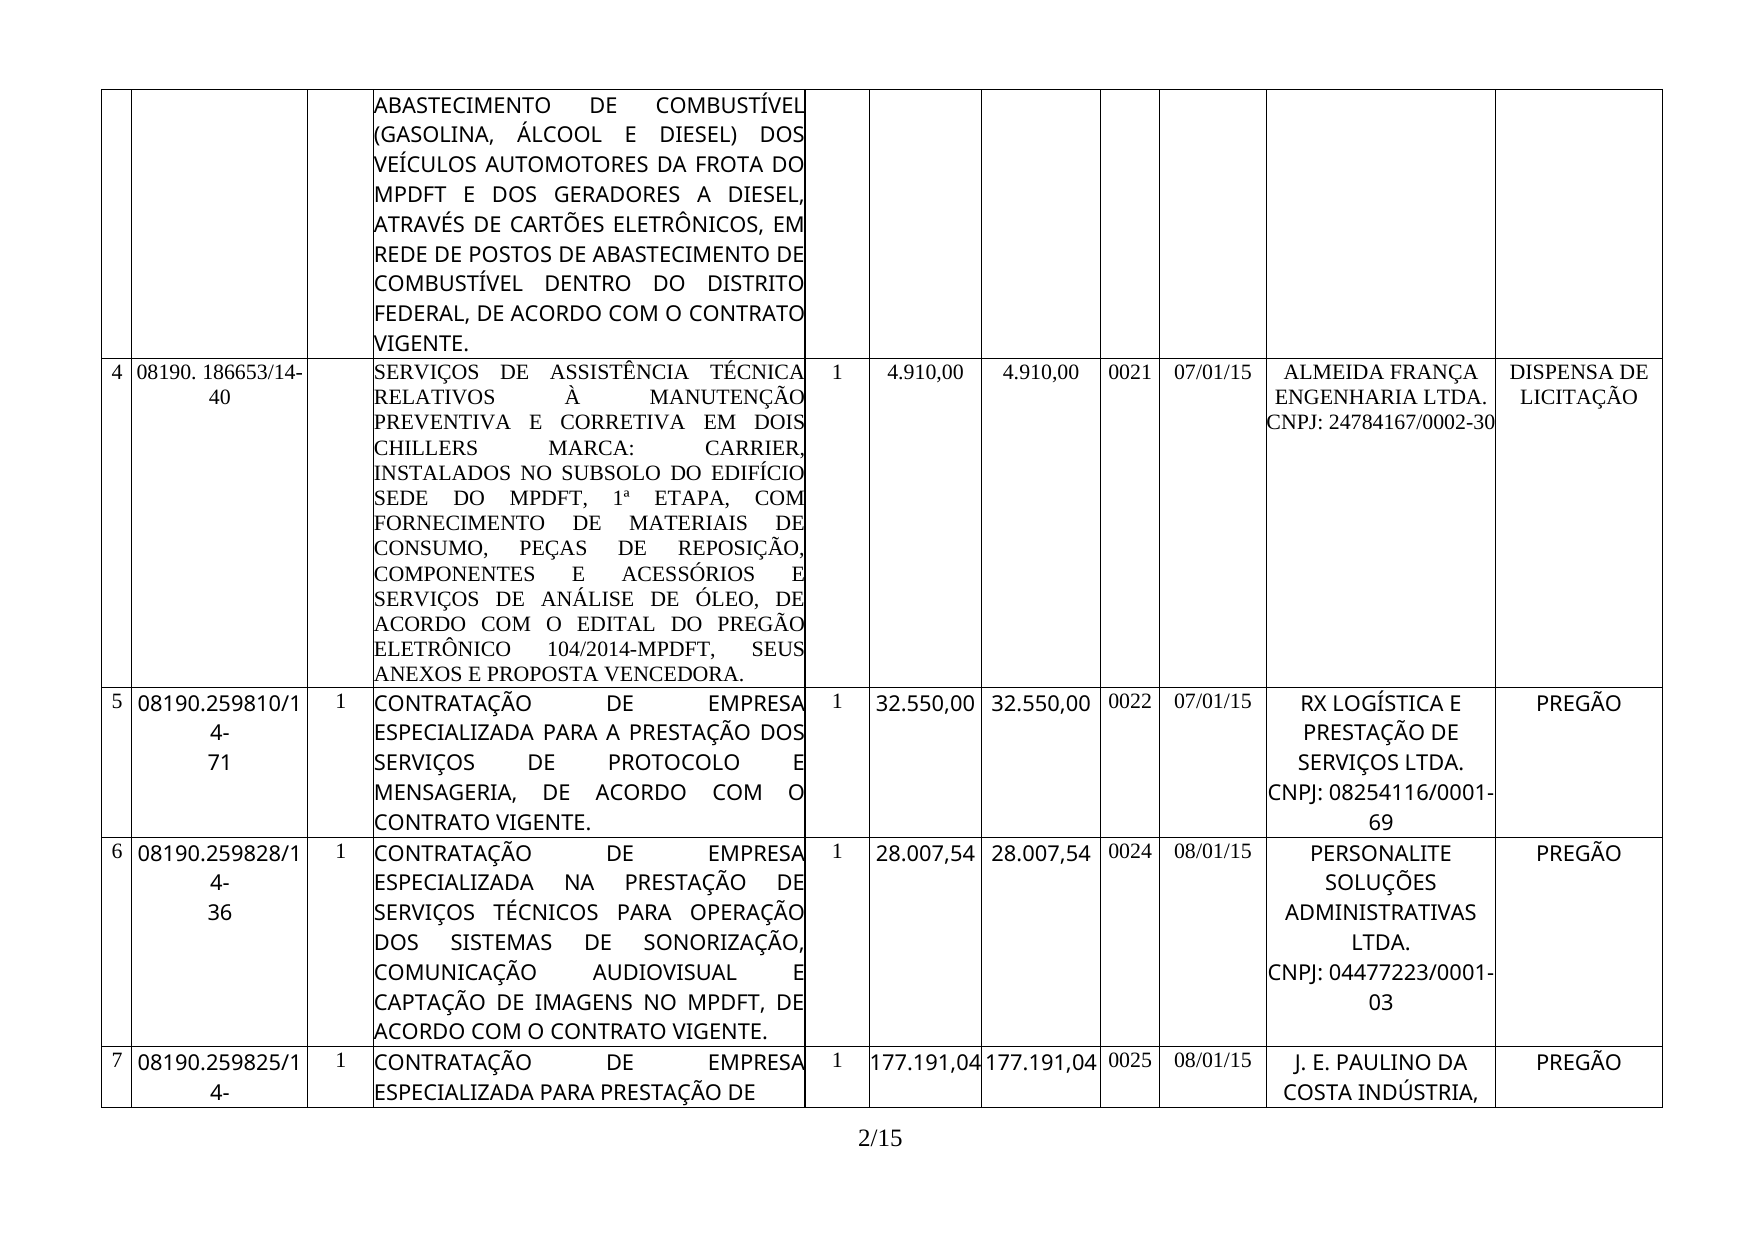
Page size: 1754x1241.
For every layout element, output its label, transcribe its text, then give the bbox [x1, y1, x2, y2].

table_cell ALMEIDA FRANÇA ENGENHARIA LTDA. CNPJ: 24784167/0002-30 [1267, 359, 1495, 687]
table_cell PERSONALITE SOLUÇÕES ADMINISTRATIVAS LTDA. CNPJ: 04477223/0001-03 [1267, 838, 1495, 1046]
table_cell [1496, 90, 1662, 358]
table_cell 4.910,00 [982, 359, 1100, 687]
table_cell 4.910,00 [870, 359, 981, 687]
table_cell 28.007,54 [982, 838, 1100, 1046]
table_cell 08/01/15 [1160, 838, 1266, 1046]
table_cell ABASTECIMENTO DE COMBUSTÍVEL (GASOLINA, ÁLCOOL E DIESEL) DOS VEÍCULOS AUTOMOTORES DA FROTA DO MPDFT E DOS GERADORES A DIESEL, ATRAVÉS DE CARTÕES ELETRÔNICOS, EM REDE DE POSTOS DE ABASTECIMENTO DE COMBUSTÍVEL DENTRO DO DISTRITO FEDERAL, DE ACORDO COM O CONTRATO VIGENTE. [374, 90, 804, 358]
table_cell 0025 [1101, 1047, 1159, 1107]
table_cell 177.191,04 [982, 1047, 1100, 1107]
table_cell [308, 359, 373, 687]
table_cell [1160, 90, 1266, 358]
table_cell J. E. PAULINO DA COSTA INDÚSTRIA, [1267, 1047, 1495, 1107]
table_cell [308, 90, 373, 358]
table_cell 08/01/15 [1160, 1047, 1266, 1107]
table_cell 32.550,00 [870, 688, 981, 837]
table_cell 07/01/15 [1160, 359, 1266, 687]
table_cell 08190.259828/14- 36 [132, 838, 307, 1046]
table_cell 1 [308, 688, 373, 837]
table_cell 0021 [1101, 359, 1159, 687]
table_cell CONTRATAÇÃO DE EMPRESA ESPECIALIZADA PARA A PRESTAÇÃO DOS SERVIÇOS DE PROTOCOLO E MENSAGERIA, DE ACORDO COM O CONTRATO VIGENTE. [374, 688, 804, 837]
table_cell DISPENSA DE LICITAÇÃO [1496, 359, 1662, 687]
table_cell 1 [806, 1047, 869, 1107]
table_cell [982, 90, 1100, 358]
table_cell [1267, 90, 1495, 358]
table_cell 4 [102, 359, 131, 687]
table_cell 1 [806, 838, 869, 1046]
table_cell [102, 90, 131, 358]
table_cell 1 [806, 359, 869, 687]
table_cell [870, 90, 981, 358]
table_cell [806, 90, 869, 358]
table_cell 5 [102, 688, 131, 837]
table_cell 1 [806, 688, 869, 837]
table_cell PREGÃO [1496, 1047, 1662, 1107]
table_cell 0024 [1101, 838, 1159, 1046]
table_cell 08190.259825/14- [132, 1047, 307, 1107]
table_cell 1 [308, 1047, 373, 1107]
table_cell PREGÃO [1496, 838, 1662, 1046]
table_cell 1 [308, 838, 373, 1046]
table_cell 6 [102, 838, 131, 1046]
table_cell RX LOGÍSTICA E PRESTAÇÃO DE SERVIÇOS LTDA. CNPJ: 08254116/0001-69 [1267, 688, 1495, 837]
table_cell [132, 90, 307, 358]
table_cell 0022 [1101, 688, 1159, 837]
table_cell 177.191,04 [870, 1047, 981, 1107]
table_cell 7 [102, 1047, 131, 1107]
table_cell PREGÃO [1496, 688, 1662, 837]
table_cell 28.007,54 [870, 838, 981, 1046]
table_cell 07/01/15 [1160, 688, 1266, 837]
table_cell 32.550,00 [982, 688, 1100, 837]
table_cell CONTRATAÇÃO DE EMPRESA ESPECIALIZADA PARA PRESTAÇÃO DE [374, 1047, 804, 1107]
table_cell 08190.259810/14- 71 [132, 688, 307, 837]
table_cell 08190. 186653/14-40 [132, 359, 307, 687]
table_cell CONTRATAÇÃO DE EMPRESA ESPECIALIZADA NA PRESTAÇÃO DE SERVIÇOS TÉCNICOS PARA OPERAÇÃO DOS SISTEMAS DE SONORIZAÇÃO, COMUNICAÇÃO AUDIOVISUAL E CAPTAÇÃO DE IMAGENS NO MPDFT, DE ACORDO COM O CONTRATO VIGENTE. [374, 838, 804, 1046]
table_cell [1101, 90, 1159, 358]
table_cell SERVIÇOS DE ASSISTÊNCIA TÉCNICA RELATIVOS À MANUTENÇÃO PREVENTIVA E CORRETIVA EM DOIS CHILLERS MARCA: CARRIER, INSTALADOS NO SUBSOLO DO EDIFÍCIO SEDE DO MPDFT, 1ª ETAPA, COM FORNECIMENTO DE MATERIAIS DE CONSUMO, PEÇAS DE REPOSIÇÃO, COMPONENTES E ACESSÓRIOS E SERVIÇOS DE ANÁLISE DE ÓLEO, DE ACORDO COM O EDITAL DO PREGÃO ELETRÔNICO 104/2014-MPDFT, SEUS ANEXOS E PROPOSTA VENCEDORA. [374, 359, 804, 687]
